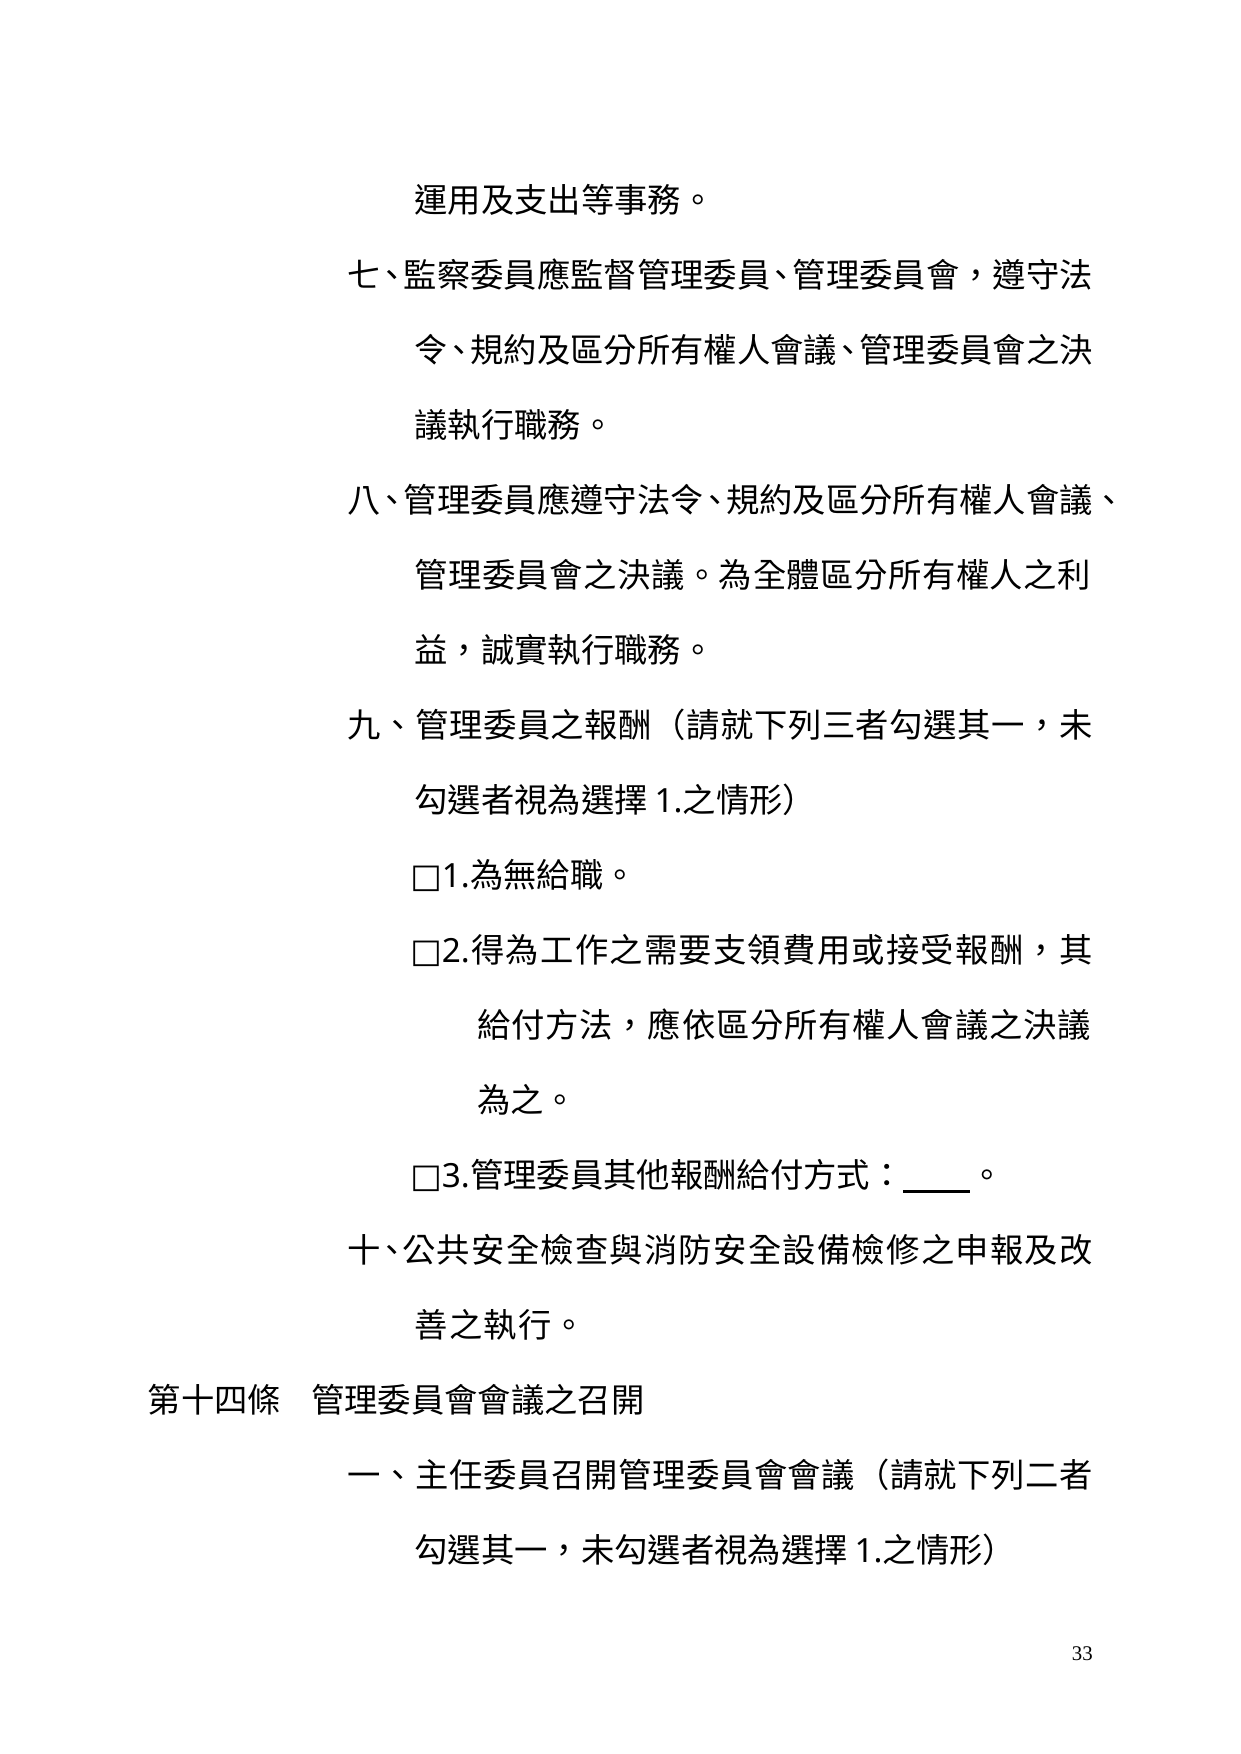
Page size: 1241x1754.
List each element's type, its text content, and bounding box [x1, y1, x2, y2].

text 六、財務委員掌管公共基金、管理及維護分擔費用 (以下簡稱為管理費)、使用償金等之收取、保管、運用及支出等事務。 [348, 161, 1092, 236]
text 十、公共安全檢查與消防安全設備檢修之申報及改善之執行。 [348, 1211, 1092, 1361]
text 九、管理委員之報酬（請就下列三者勾選其一，未勾選者視為選擇1.之情形） [348, 686, 1092, 836]
text 一、主任委員召開管理委員會會議（請就下列二者勾選其一，未勾選者視為選擇1.之情形） [348, 1436, 1092, 1586]
text □1.為無給職。 [410, 836, 1092, 911]
text □3.管理委員其他報酬給付方式： 。 [410, 1136, 1092, 1211]
text 七、監察委員應監督管理委員、管理委員會，遵守法令、規約及區分所有權人會議、管理委員會之決議執行職務。 [348, 236, 1092, 461]
text 八、管理委員應遵守法令、規約及區分所有權人會議、管理委員會之決議。為全體區分所有權人之利益，誠實執行職務。 [348, 461, 1092, 686]
text □2.得為工作之需要支領費用或接受報酬，其給付方法，應依區分所有權人會議之決議為之。 [410, 911, 1092, 1136]
text 第十四條 管理委員會會議之召開 [148, 1361, 1092, 1436]
